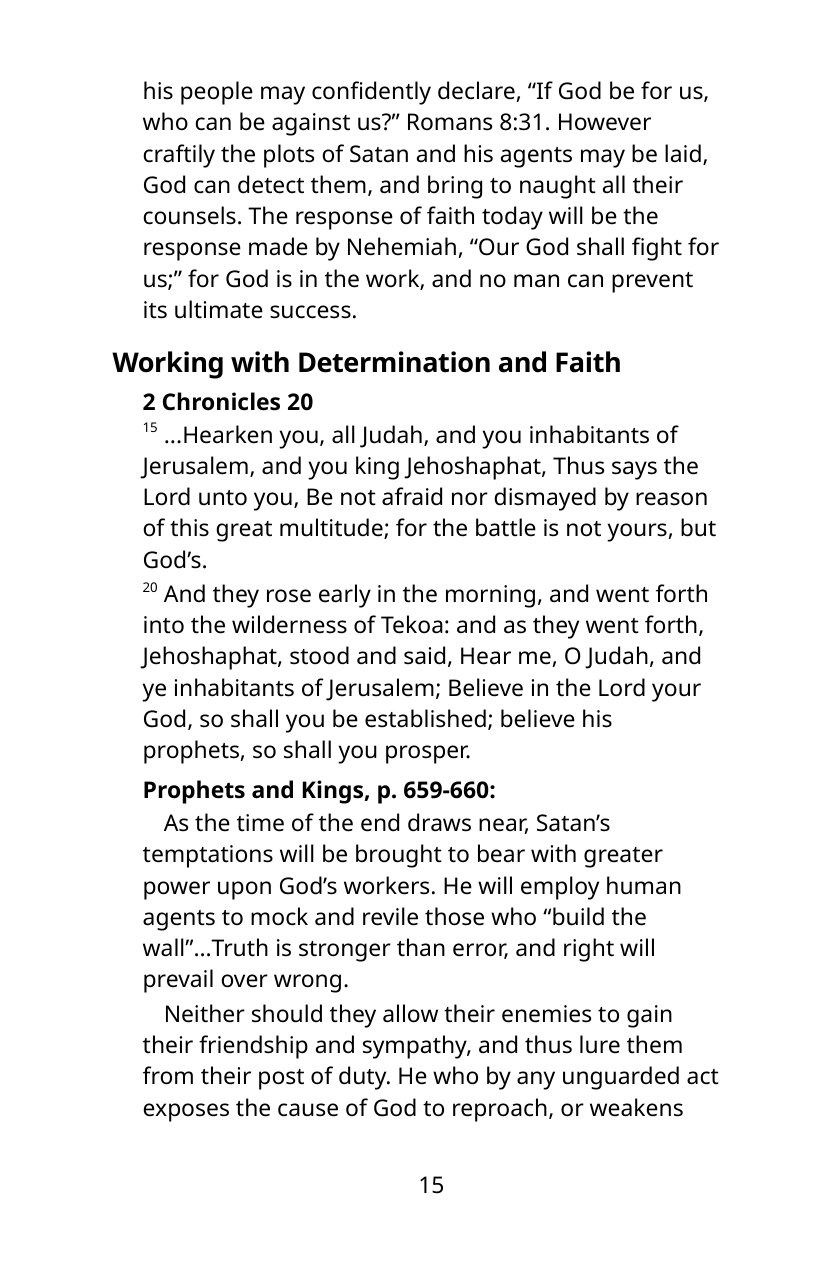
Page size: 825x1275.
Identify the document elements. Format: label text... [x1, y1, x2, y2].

text Neither should they allow their enemies to gain their friendship and sympathy, and thus lure them from their post of duty. He who by any unguarded act exposes the cause of God to reproach, or weakens [142, 998, 720, 1123]
text 2 Chronicles 20 [142, 386, 750, 417]
text As the time of the end draws near, Satan’s temptations will be brought to bear with greater power upon God’s workers. He will employ human agents to mock and revile those who “build the wall”…Truth is stronger than error, and right will prevail over wrong. [142, 807, 720, 995]
text 20 And they rose early in the morning, and went forth into the wilderness of Tekoa: and as they went forth, Jehoshaphat, stood and said, Hear me, O Judah, and ye inhabitants of Jerusalem; Believe in the Lord your God, so shall you be established; believe his prophets, so shall you prosper. [142, 578, 720, 765]
text 15 ...Hearken you, all Judah, and you inhabitants of Jerusalem, and you king Jehoshaphat, Thus says the Lord unto you, Be not afraid nor dismayed by reason of this great multitude; for the battle is not yours, but God’s. [142, 419, 720, 575]
text Prophets and Kings, p. 659-660: [142, 774, 750, 806]
subtitle Working with Determination and Faith [112, 343, 750, 380]
text his people may confidently declare, “If God be for us, who can be against us?” Romans 8:31. However craftily the plots of Satan and his agents may be laid, God can detect them, and bring to naught all their counsels. The response of faith today will be the response made by Nehemiah, “Our God shall fight for us;” for God is in the work, and no man can prevent its ultimate success. [142, 75, 720, 325]
